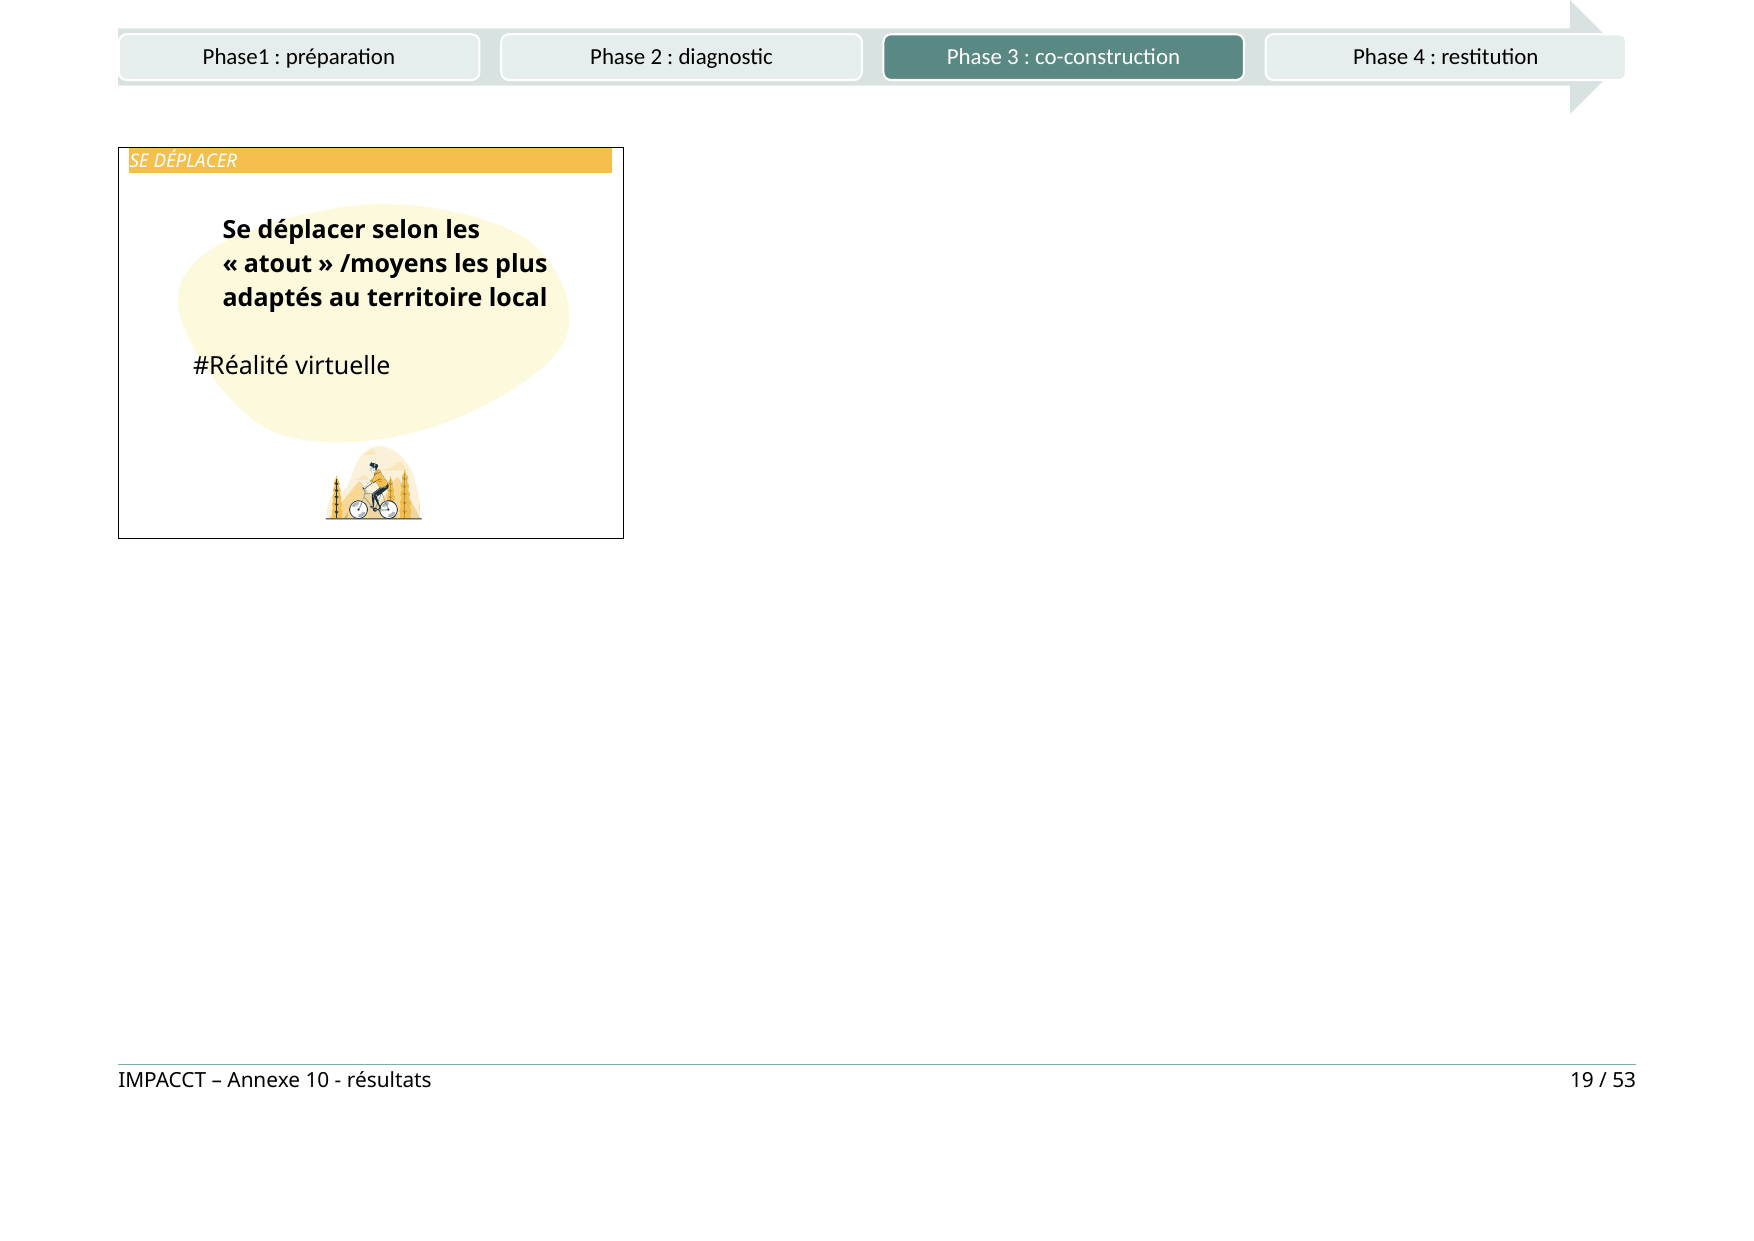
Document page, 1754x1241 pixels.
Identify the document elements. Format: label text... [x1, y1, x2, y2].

picture [327, 446, 421, 518]
table_header SE DÉPLACER [119, 148, 623, 538]
